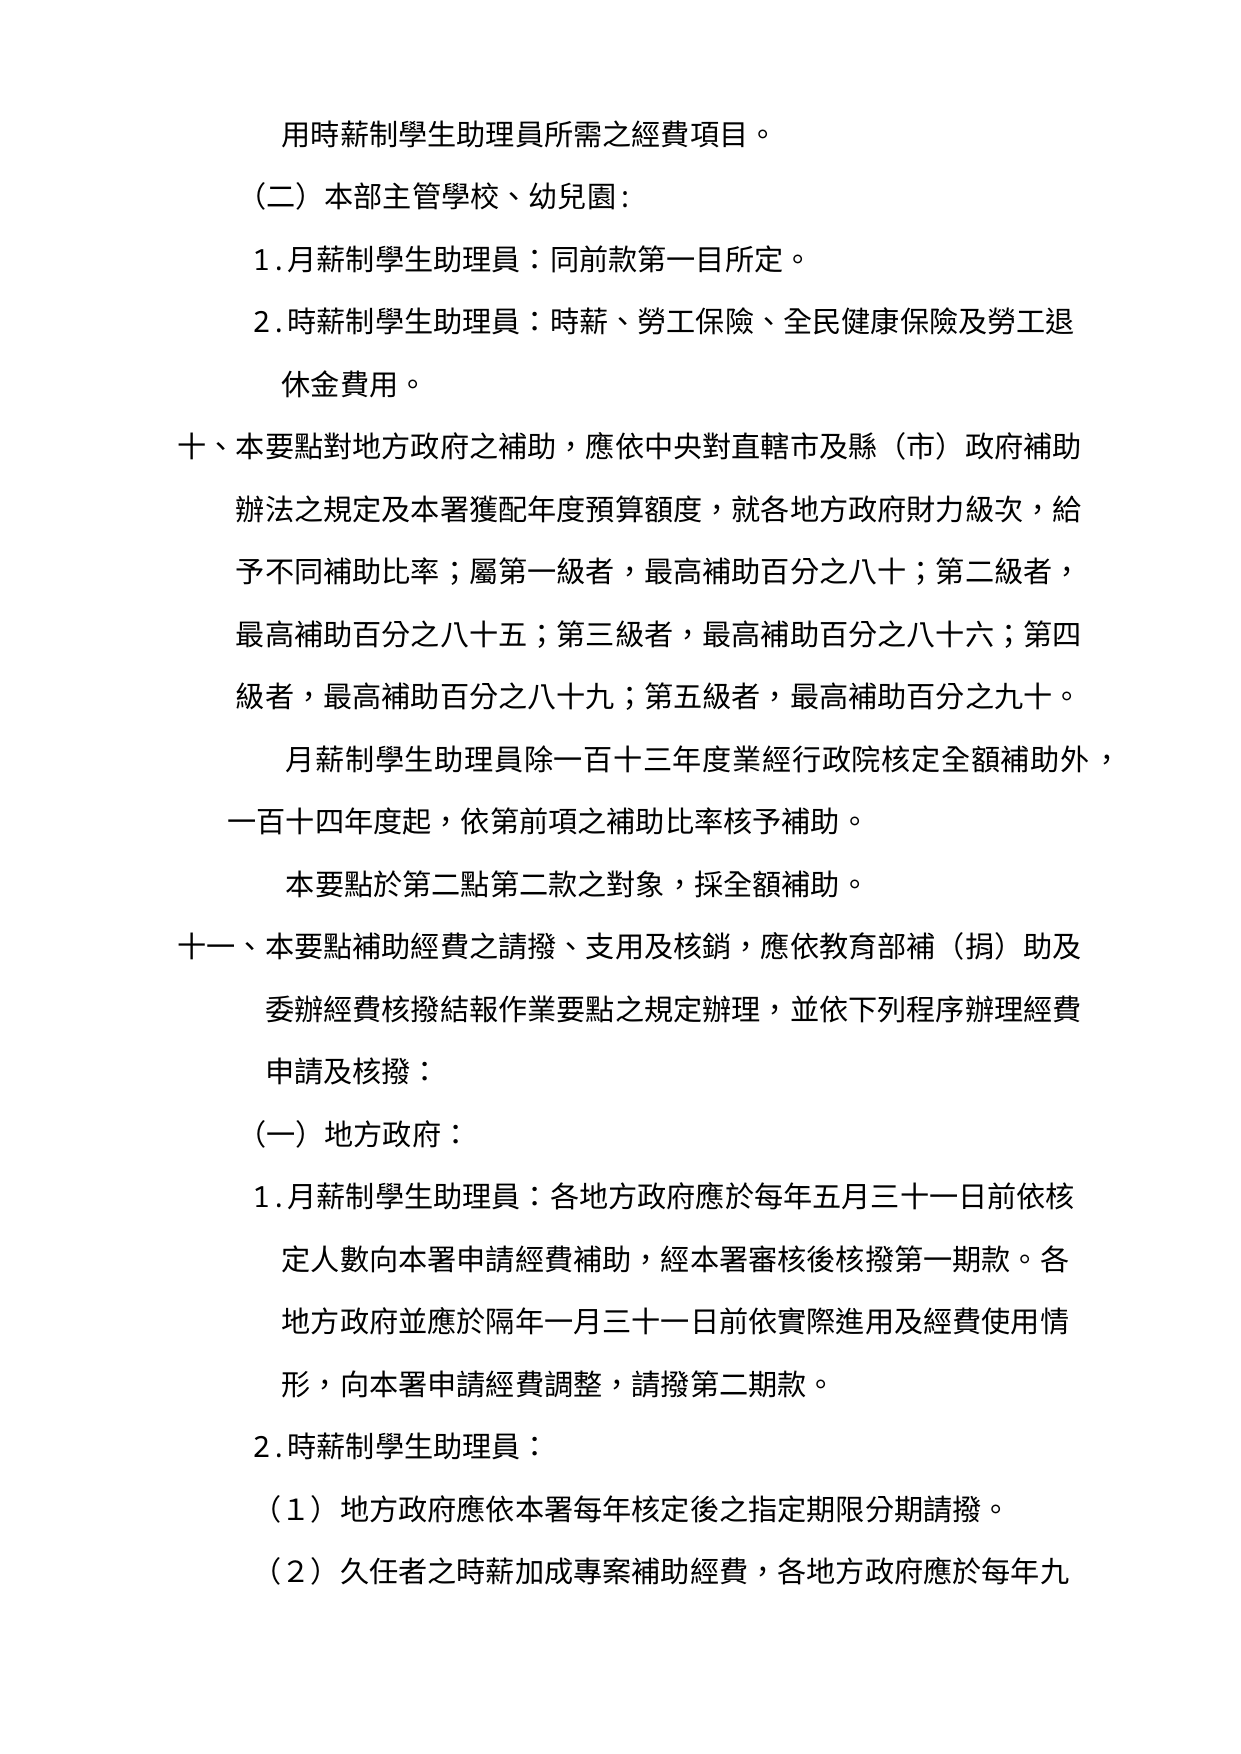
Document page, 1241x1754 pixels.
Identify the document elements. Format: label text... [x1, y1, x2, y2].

text 2.時薪制學生助理員： [252, 1403, 1092, 1466]
text 1.月薪制學生助理員：同前款第一目所定。 [252, 216, 1092, 278]
text 十一、本要點補助經費之請撥、支用及核銷，應依教育部補（捐）助及委辦經費核撥結報作業要點之規定辦理，並依下列程序辦理經費申請及核撥： [177, 903, 1092, 1091]
text （二）本部主管學校、幼兒園: [237, 153, 1092, 216]
text 本要點於第二點第二款之對象，採全額補助。 [227, 841, 1092, 903]
text 2.時薪制學生助理員：時薪、勞工保險、全民健康保險及勞工退休金費用。 [252, 278, 1092, 403]
text （１）地方政府應依本署每年核定後之指定期限分期請撥。 [252, 1466, 1092, 1528]
text （一）地方政府： [237, 1091, 1092, 1153]
text 月薪制學生助理員除一百十三年度業經行政院核定全額補助外，一百十四年度起，依第前項之補助比率核予補助。 [227, 716, 1092, 841]
text 用時薪制學生助理員所需之經費項目。 [252, 91, 1092, 153]
text 十、本要點對地方政府之補助，應依中央對直轄市及縣（市）政府補助辦法之規定及本署獲配年度預算額度，就各地方政府財力級次，給予不同補助比率；屬第一級者，最高補助百分之八十；第二級者，最高補助百分之八十五；第三級者，最高補助百分之八十六；第四級者，最高補助百分之八十九；第五級者，最高補助百分之九十。 [177, 403, 1092, 716]
text 1.月薪制學生助理員：各地方政府應於每年五月三十一日前依核定人數向本署申請經費補助，經本署審核後核撥第一期款。各地方政府並應於隔年一月三十一日前依實際進用及經費使用情形，向本署申請經費調整，請撥第二期款。 [252, 1153, 1092, 1403]
text （２）久任者之時薪加成專案補助經費，各地方政府應於每年九 [252, 1528, 1092, 1591]
